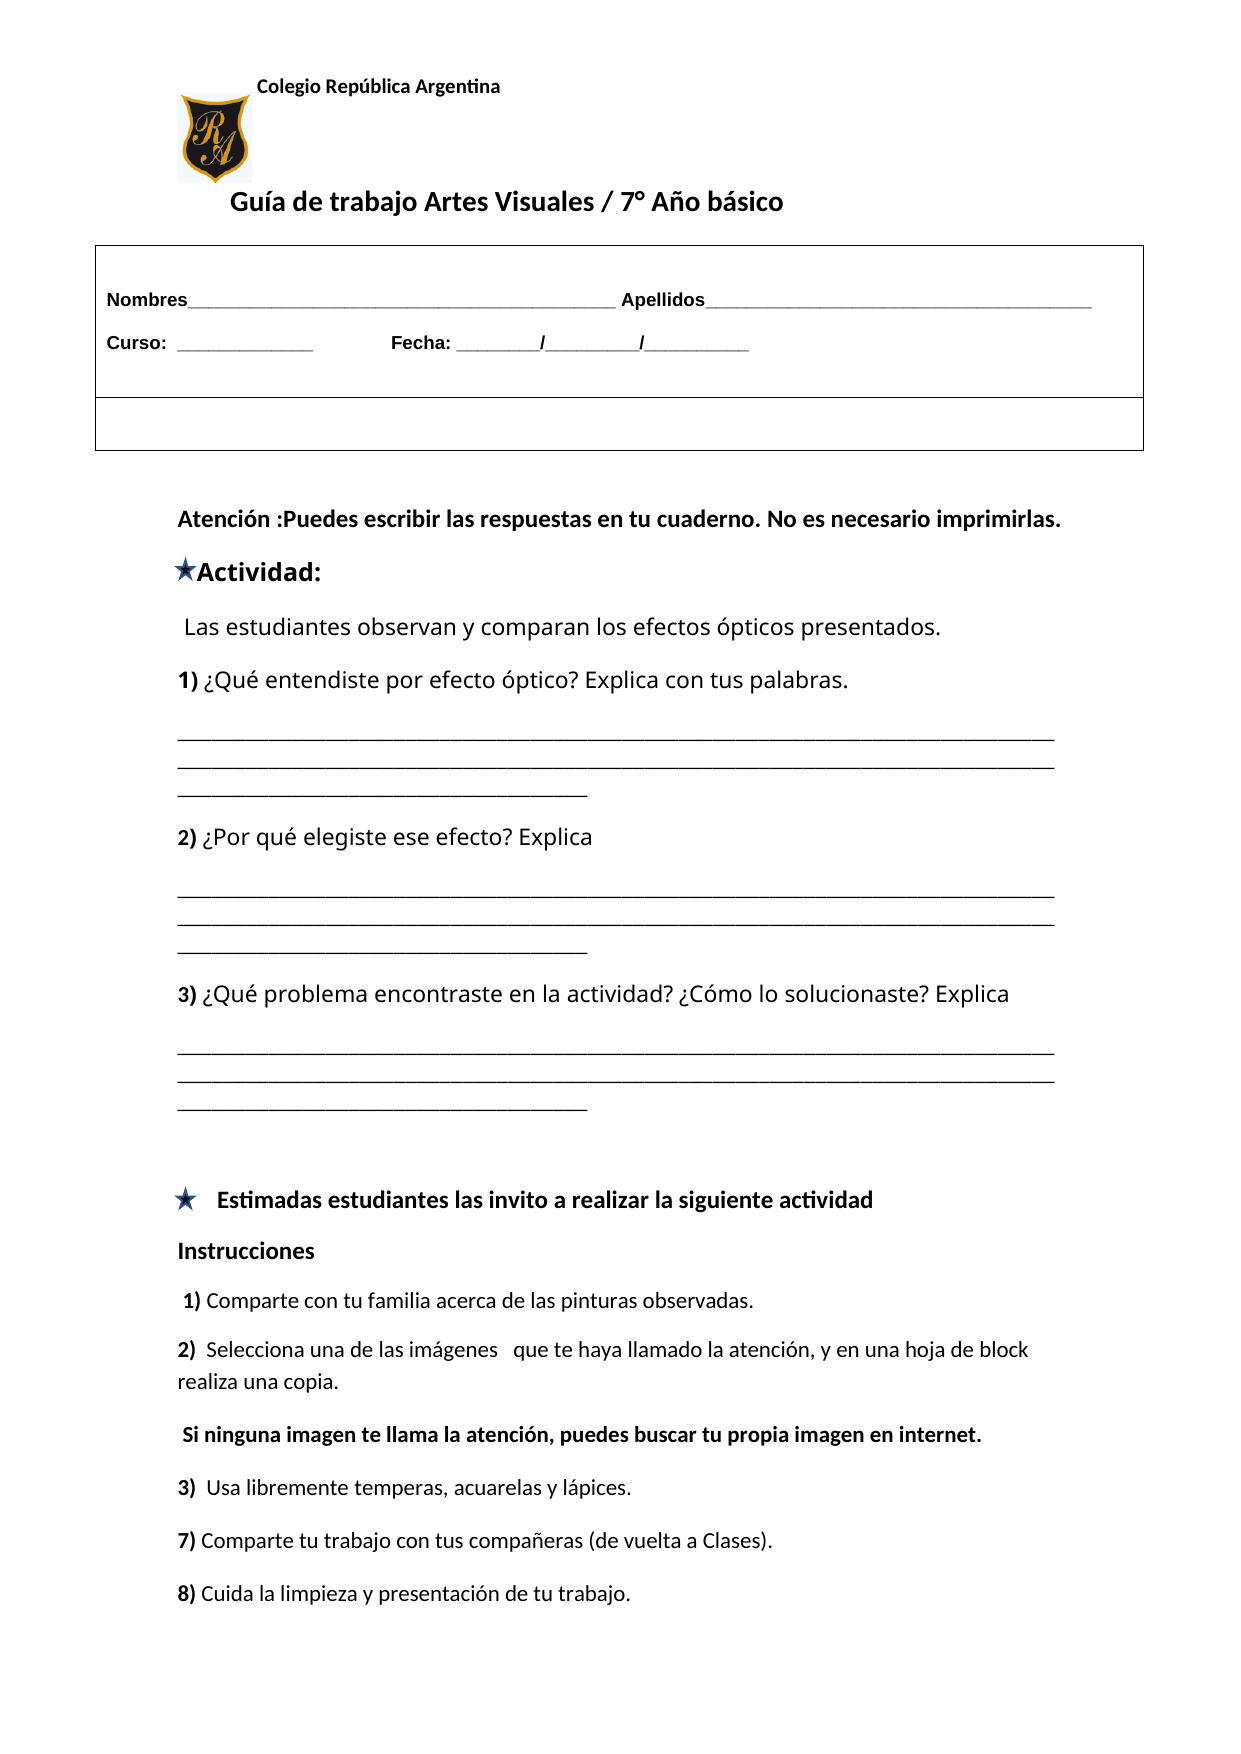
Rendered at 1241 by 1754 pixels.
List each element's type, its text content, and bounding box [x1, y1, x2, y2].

text 1) Comparte con tu familia acerca de las pinturas observadas. [177, 1286, 1063, 1314]
table_header Nombres_________________________________________ Apellidos_____________________________________ Curso: _____________ Fecha: ________/_________/__________ [96, 246, 1143, 397]
text Instrucciones [177, 1235, 1063, 1266]
text 1) ¿Qué entendiste por efecto óptico? Explica con tus palabras. [177, 664, 1063, 695]
text 7) Comparte tu trabajo con tus compañeras (de vuelta a Clases). [177, 1527, 1063, 1554]
text Atención :Puedes escribir las respuestas en tu cuaderno. No es necesario imprimirlas. [177, 503, 1063, 533]
text 3) ¿Qué problema encontraste en la actividad? ¿Cómo lo solucionaste? Explica [177, 978, 1063, 1009]
text Actividad: [177, 554, 1063, 588]
text ______________________________________________________________________________________________________________________________________________________________________________________________ [177, 716, 1063, 800]
text Estimadas estudiantes las invito a realizar la siguiente actividad [177, 1184, 1063, 1214]
text Guía de trabajo Artes Visuales / 7° Año básico [177, 183, 1063, 219]
text ______________________________________________________________________________________________________________________________________________________________________________________________ [177, 1030, 1063, 1114]
text ______________________________________________________________________________________________________________________________________________________________________________________________ [177, 873, 1063, 957]
text Las estudiantes observan y comparan los efectos ópticos presentados. [177, 609, 1063, 643]
text 2) ¿Por qué elegiste ese efecto? Explica [177, 821, 1063, 852]
text 8) Cuida la limpieza y presentación de tu trabajo. [177, 1579, 1063, 1608]
text 3) Usa libremente temperas, acuarelas y lápices. [177, 1473, 1063, 1502]
text 2) Selecciona una de las imágenes que te haya llamado la atención, y en una hoja de block realiza una copia. [177, 1335, 1063, 1396]
text Si ninguna imagen te llama la atención, puedes buscar tu propia imagen en internet. [177, 1421, 1063, 1448]
table_cell [96, 398, 1143, 450]
